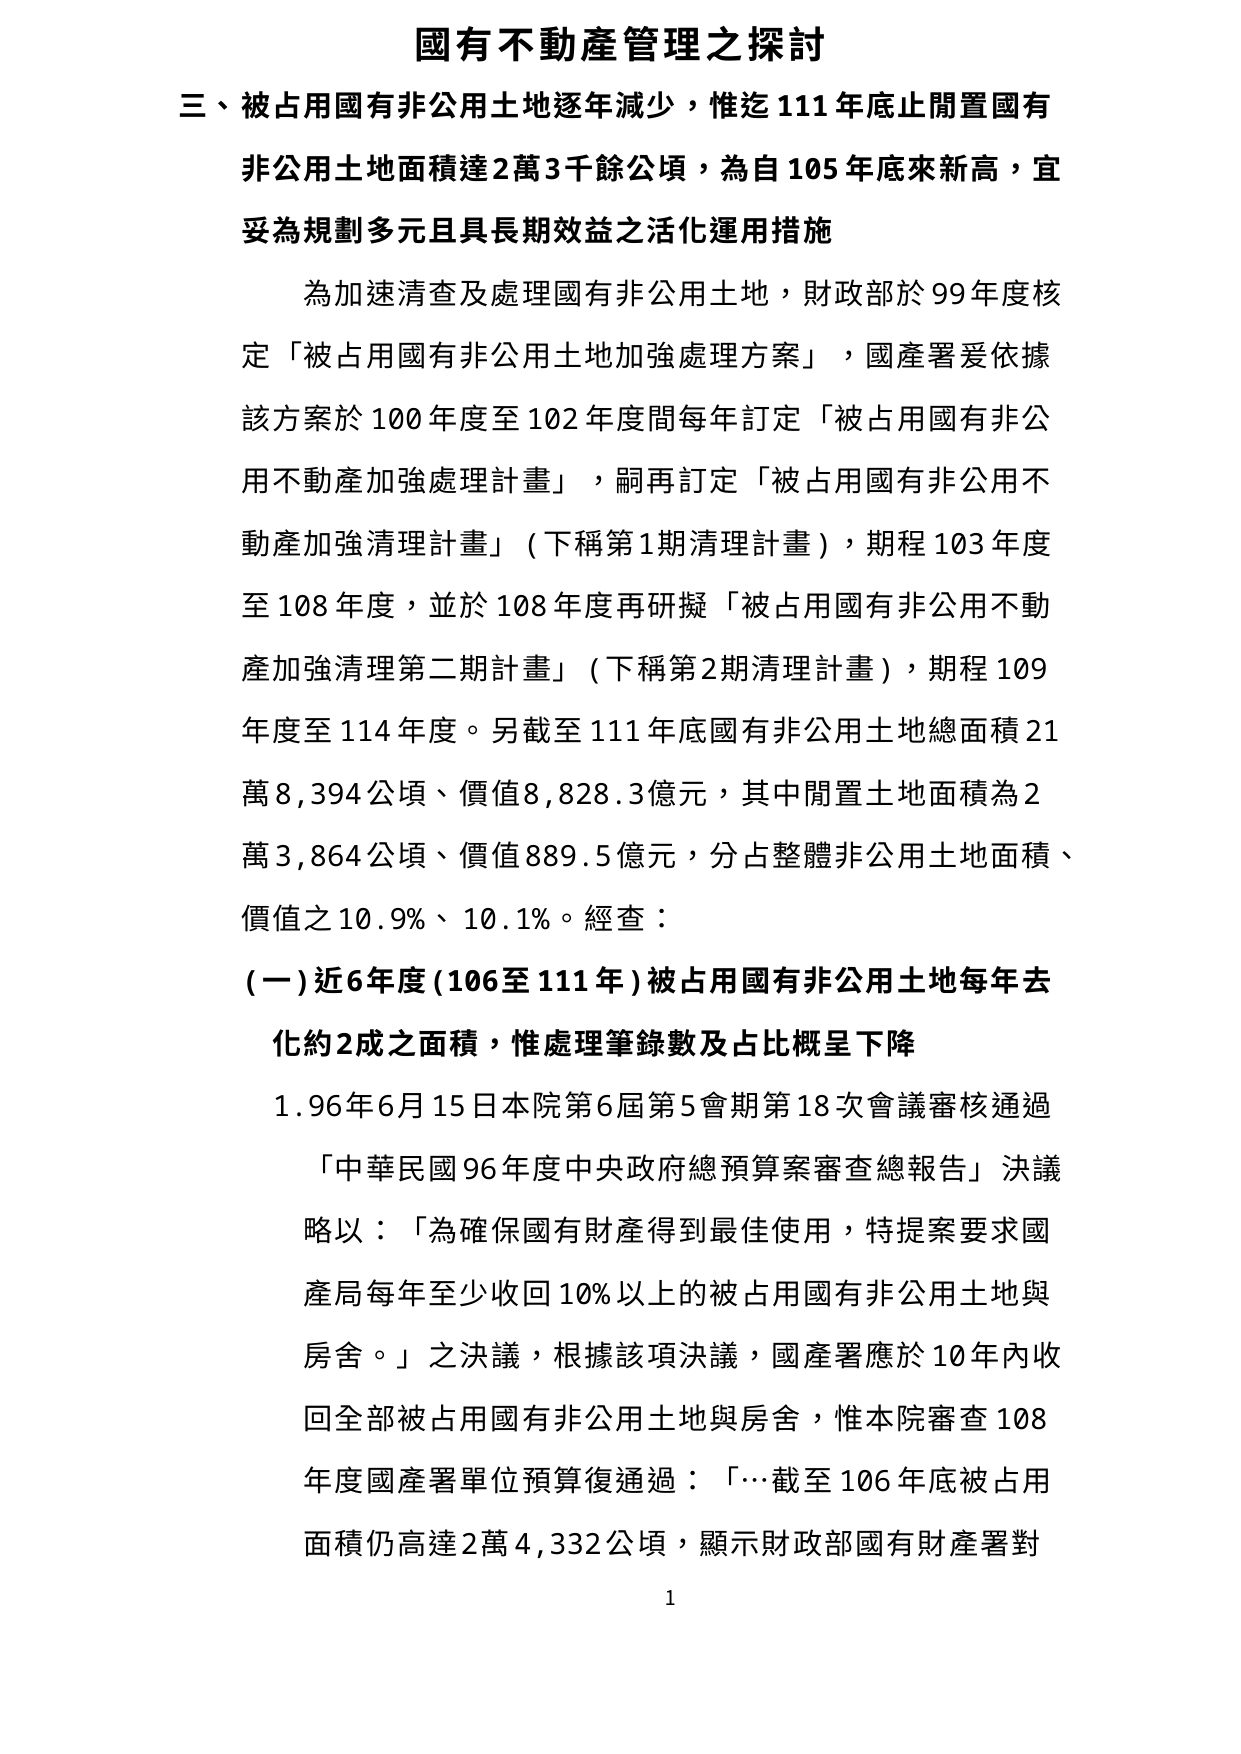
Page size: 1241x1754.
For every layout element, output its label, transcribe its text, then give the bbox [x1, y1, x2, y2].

text 1.96年6月15日本院第6屆第5會期第18次會議審核通過「中華民國96年度中央政府總預算案審查總報告」決議略以：「為確保國有財產得到最佳使用，特提案要求國產局每年至少收回10%以上的被占用國有非公用土地與房舍。」之決議，根據該項決議，國產署應於10年內收回全部被占用國有非公用土地與房舍，惟本院審查108年度國產署單位預算復通過：「…截至106年底被占用面積仍高達2萬4,332公頃，顯示財政部國有財產署對 [266, 1062, 1063, 1562]
text 三、被占用國有非公用土地逐年減少，惟迄111年底止閒置國有非公用土地面積達2萬3千餘公頃，為自105年底來新高，宜妥為規劃多元且具長期效益之活化運用措施 [177, 62, 1063, 250]
text 為加速清查及處理國有非公用土地，財政部於99年度核定「被占用國有非公用土地加強處理方案」，國產署爰依據該方案於100年度至102年度間每年訂定「被占用國有非公用不動產加強處理計畫」，嗣再訂定「被占用國有非公用不動產加強清理計畫」(下稱第1期清理計畫)，期程103年度至108年度，並於108年度再研擬「被占用國有非公用不動產加強清理第二期計畫」(下稱第2期清理計畫)，期程109年度至114年度。另截至111年底國有非公用土地總面積21萬8,394公頃、價值8,828.3億元，其中閒置土地面積為2萬3,864公頃、價值889.5億元，分占整體非公用土地面積、價值之10.9%、10.1%。經查： [236, 250, 1063, 937]
text 國有不動產管理之探討 [177, 0, 1063, 62]
text (一)近6年度(106至111年)被占用國有非公用土地每年去化約2成之面積，惟處理筆錄數及占比概呈下降 [236, 937, 1063, 1062]
